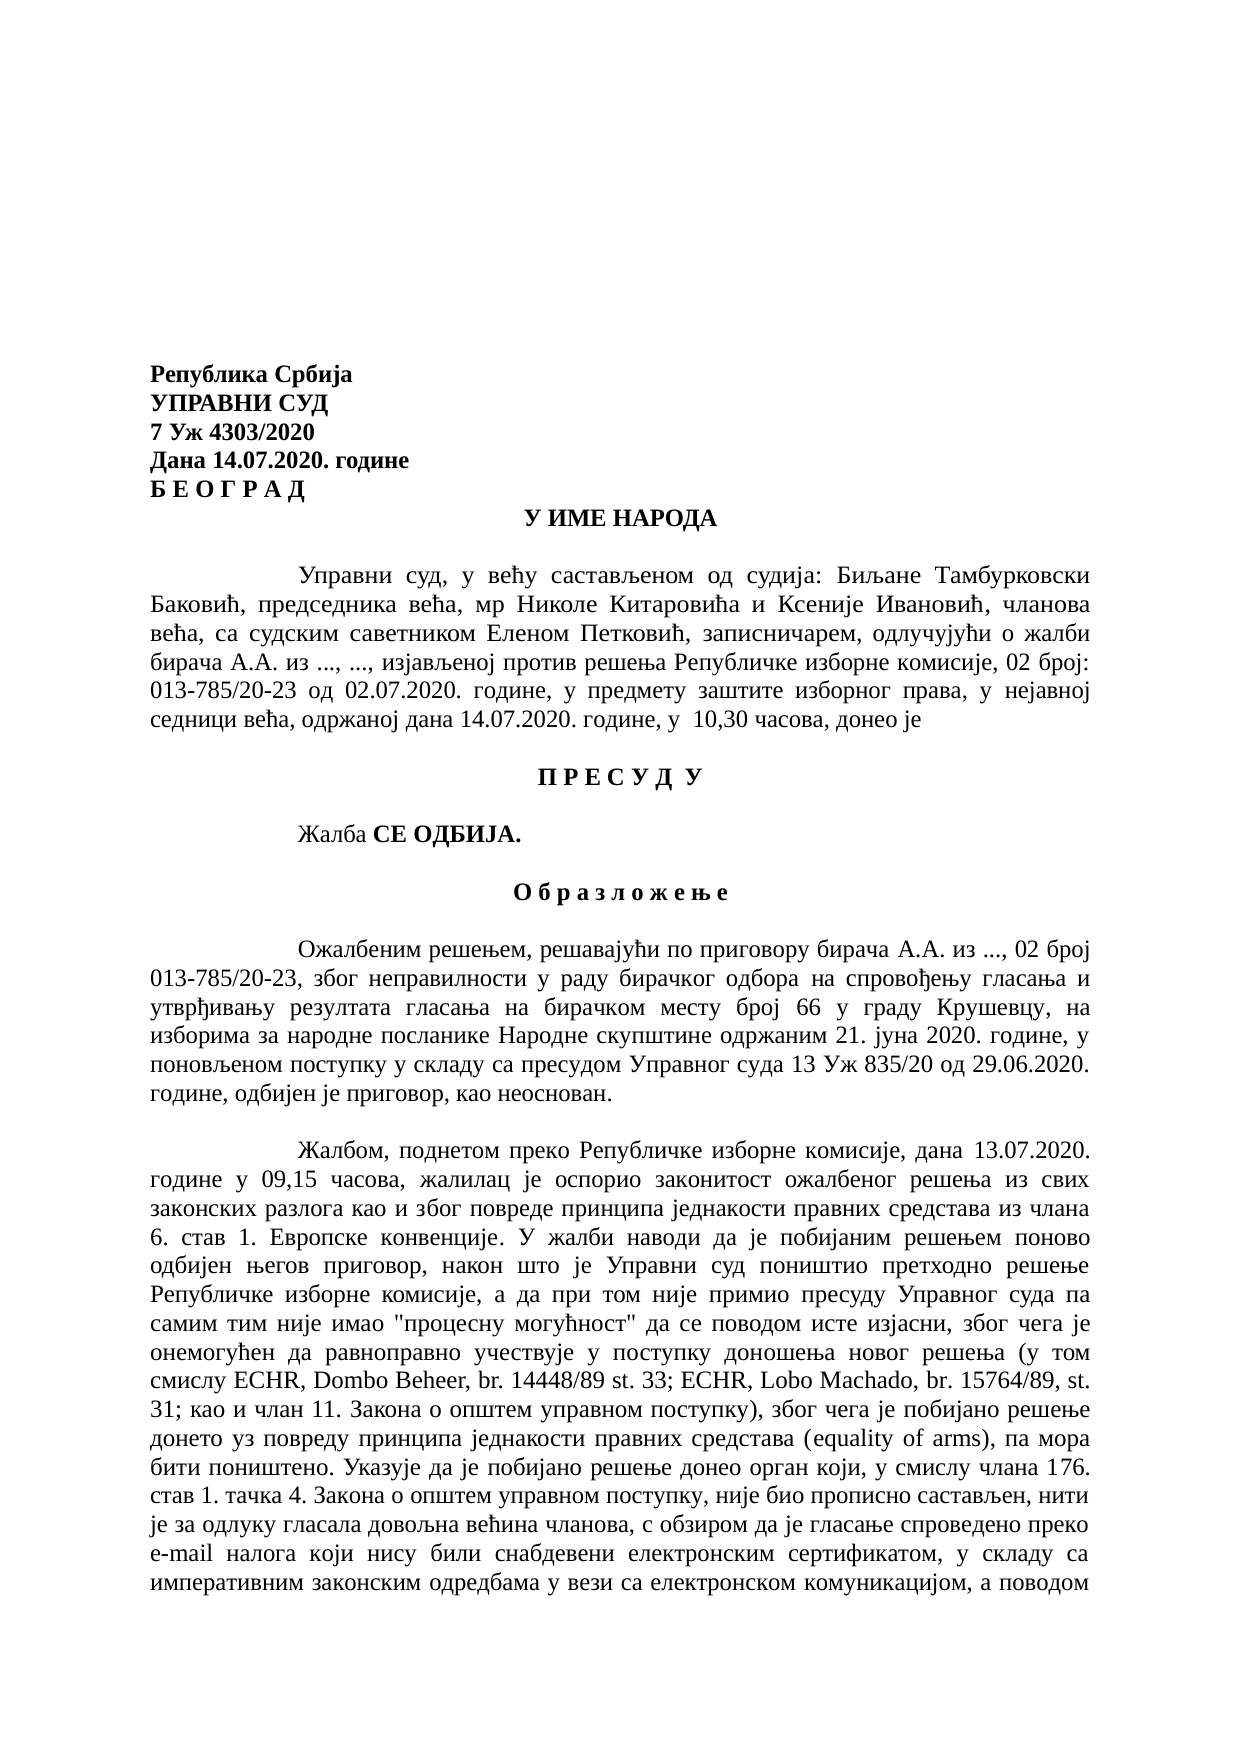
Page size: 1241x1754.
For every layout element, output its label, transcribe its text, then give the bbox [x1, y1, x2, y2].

text Жалбом, поднетом преко Републичке изборне комисије, дана 13.07.2020. године у 09,15 часова, жалилац је оспорио законитост ожалбеног решења из свих законских разлога као и због повреде принципа једнакости правних средстава из члана 6. став 1. Европске конвенције. У жалби наводи да је побијаним решењем поново одбијен његов приговор, након што је Управни суд поништио претходно решење Републичке изборне комисије, а да при том није примио пресуду Управног суда па самим тим није имао "процесну могућност" да се поводом исте изјасни, због чега је онемогућен да равноправно учествује у поступку доношења новог решења (у том смислу ECHR, Dombo Beheer, br. 14448/89 st. 33; ECHR, Lobo Machado, br. 15764/89, st. 31; као и члан 11. Закона о општем управном поступку), због чега је побијано решење донето уз повреду принципа једнакости правних средстава (equality of arms), па мора бити поништено. Указује да је побијано решење донео орган који, у смислу члана 176. став 1. тачка 4. Закона о општем управном поступку, није био прописно састављен, нити је за одлуку гласала довољна већина чланова, с обзиром да је гласање спроведено преко e-mail налога који нису били снабдевени електронским сертификатом, у складу са императивним законским одредбама у вези са електронском комуникацијом, а поводом [150, 1135, 1091, 1595]
text 7 Уж 4303/2020 [150, 417, 1091, 445]
text О б р а з л о ж е њ е [150, 877, 1091, 905]
text У ИМЕ НАРОДА [150, 503, 1091, 532]
text Ожалбеним решењем, решавајући по приговору бирача A.A. из ..., 02 број 013-785/20-23, због неправилности у раду бирачког одбора на спровођењу гласања и утврђивању резултата гласања на бирачком месту број 66 у граду Крушевцу, на изборима за народне посланике Народне скупштине одржаним 21. јуна 2020. године, у поновљеном поступку у складу са пресудом Управног суда 13 Уж 835/20 од 29.06.2020. године, одбијен је приговор, као неоснован. [150, 934, 1091, 1107]
text Република Србија [150, 148, 1091, 388]
text Дана 14.07.2020. године [150, 445, 1091, 474]
text П Р Е С У Д У [150, 762, 1091, 790]
text Управни суд, у већу састављеном од судија: Биљане Тамбурковски Баковић, председника већа, мр Николе Китаровића и Ксеније Ивановић, чланова већа, са судским саветником Еленом Петковић, записничарем, одлучујући о жалби бирача A.A. из ..., ..., изјављеној против решења Републичке изборне комисије, 02 број: 013-785/20-23 од 02.07.2020. године, у предмету заштите изборног права, у нејавној седници већа, одржаној дана 14.07.2020. године, у 10,30 часова, донео је [150, 560, 1091, 733]
text УПРАВНИ СУД [150, 388, 1091, 417]
text Б Е О Г Р А Д [150, 474, 1091, 503]
text Жалба СЕ ОДБИЈА. [150, 819, 1091, 848]
